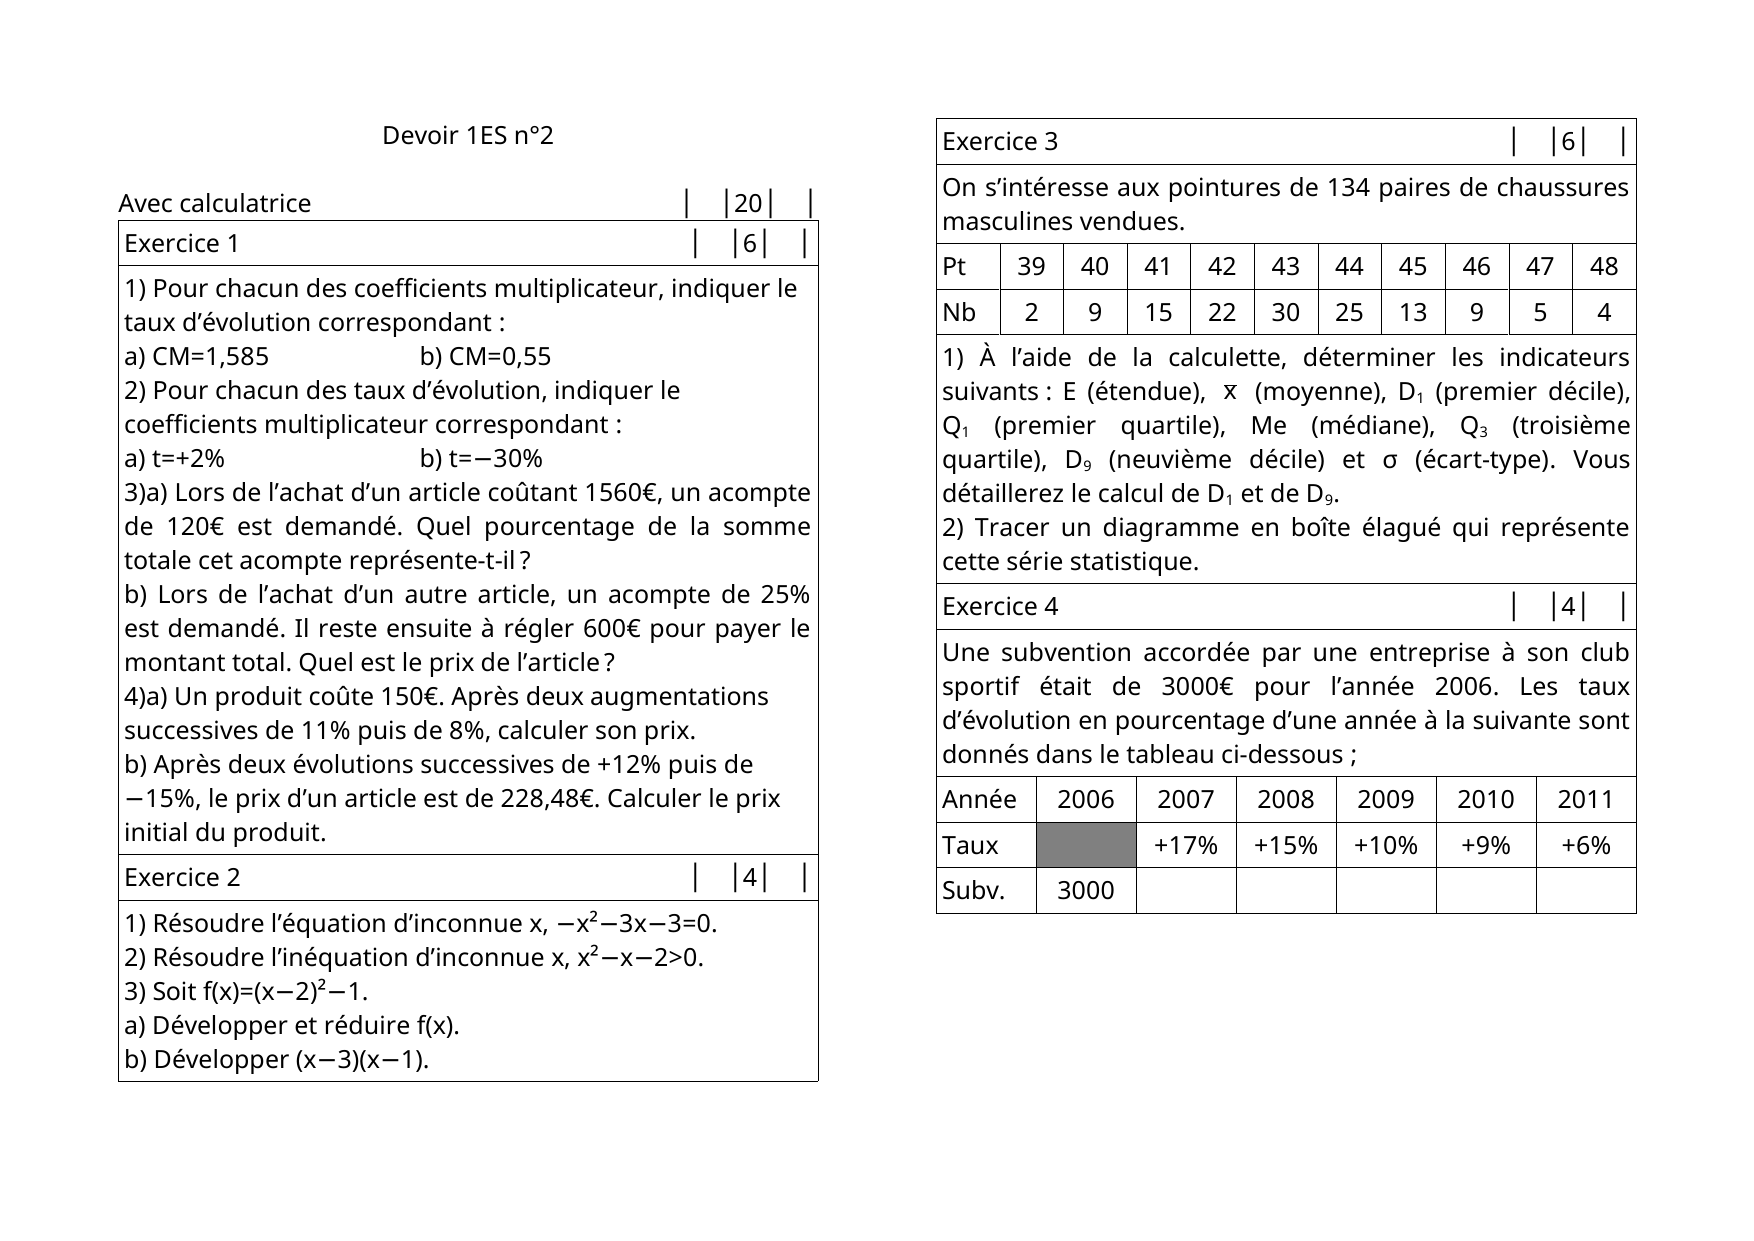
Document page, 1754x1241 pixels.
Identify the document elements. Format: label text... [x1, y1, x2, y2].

table_cell +9% [1437, 823, 1536, 867]
table_cell +6% [1537, 823, 1636, 867]
table_header Exercice 1 │ │6│ │ [119, 221, 818, 265]
table_cell 44 [1319, 244, 1381, 289]
table_cell [1137, 868, 1236, 913]
table_cell 9 [1064, 290, 1127, 334]
table_cell Exercice 4 │ │4│ │ [937, 584, 1636, 629]
table_cell [1537, 868, 1636, 913]
table_cell 45 [1382, 244, 1445, 289]
table_cell 2 [1001, 290, 1063, 334]
table_cell Taux [937, 823, 1036, 867]
table_cell 43 [1255, 244, 1318, 289]
table_header Exercice 3 │ │6│ │ [937, 119, 1636, 164]
table_cell 1) À l’aide de la calculette, déterminer les indicateurs suivants : E (étendue), (moyenne), D1 (premier décile), Q1 (premier quartile), Me (médiane), Q3 (troisième quartile), D9 (neuvième décile) et σ (écart-type). Vous détaillerez le calcul de D1 et de D9. 2) Tracer un diagramme en boîte élagué qui représente cette série statistique. [937, 335, 1636, 583]
table_cell 47 [1510, 244, 1572, 289]
table_cell [1337, 868, 1436, 913]
table_cell [1437, 868, 1536, 913]
subtitle Devoir 1ES n°2 [118, 118, 818, 152]
table_cell 25 [1319, 290, 1381, 334]
table_cell 46 [1446, 244, 1508, 289]
table_cell Pt [937, 244, 999, 289]
table_cell 13 [1382, 290, 1445, 334]
table_cell +17% [1137, 823, 1236, 867]
table_cell Nb [937, 290, 999, 334]
table_cell 2009 [1337, 777, 1436, 822]
table_cell Subv. [937, 868, 1036, 913]
table_cell On s’intéresse aux pointures de 134 paires de chaussures masculines vendues. [937, 165, 1636, 243]
table_cell 39 [1001, 244, 1063, 289]
table_cell [1037, 823, 1136, 867]
table_cell 4 [1573, 290, 1636, 334]
table_cell 5 [1510, 290, 1572, 334]
table_cell 48 [1573, 244, 1636, 289]
table_cell 41 [1128, 244, 1190, 289]
table_cell 3000 [1037, 868, 1136, 913]
table_cell 2007 [1137, 777, 1236, 822]
table_cell 40 [1064, 244, 1127, 289]
table_cell 22 [1191, 290, 1254, 334]
table_cell 2008 [1237, 777, 1336, 822]
table_cell 2010 [1437, 777, 1536, 822]
table_cell [1237, 868, 1336, 913]
table_cell Année [937, 777, 1036, 822]
table_cell 42 [1191, 244, 1254, 289]
table_cell 2011 [1537, 777, 1636, 822]
table_cell Une subvention accordée par une entreprise à son club sportif était de 3000€ pour l’année 2006. Les taux d’évolution en pourcentage d’une année à la suivante sont donnés dans le tableau ci-dessous ; [937, 630, 1636, 776]
table_cell 30 [1255, 290, 1318, 334]
table_cell +15% [1237, 823, 1336, 867]
table_cell Exercice 2 │ │4│ │ [119, 855, 818, 900]
table_cell 2006 [1037, 777, 1136, 822]
table_cell 9 [1446, 290, 1508, 334]
table_cell 1) Résoudre l’équation d’inconnue x, −x²−3x−3=0. 2) Résoudre l’inéquation d’inconnue x, x²−x−2>0. 3) Soit f(x)=(x−2)²−1. a) Développer et réduire f(x). b) Développer (x−3)(x−1). [119, 901, 818, 1081]
table_cell 15 [1128, 290, 1190, 334]
table_cell +10% [1337, 823, 1436, 867]
table_cell 1) Pour chacun des coefficients multiplicateur, indiquer le taux d’évolution correspondant : a) CM=1,585 b) CM=0,55 2) Pour chacun des taux d’évolution, indiquer le coefficients multiplicateur correspondant : a) t=+2% b) t=−30% 3)a) Lors de l’achat d’un article coûtant 1560€, un acompte de 120€ est demandé. Quel pourcentage de la somme totale cet acompte représente-t-il ? b) Lors de l’achat d’un autre article, un acompte de 25% est demandé. Il reste ensuite à régler 600€ pour payer le montant total. Quel est le prix de l’article ? 4)a) Un produit coûte 150€. Après deux augmentations successives de 11% puis de 8%, calculer son prix. b) Après deux évolutions successives de +12% puis de −15%, le prix d’un article est de 228,48€. Calculer le prix initial du produit. [119, 266, 818, 854]
text Avec calculatrice │ │20│ │ [118, 186, 818, 220]
